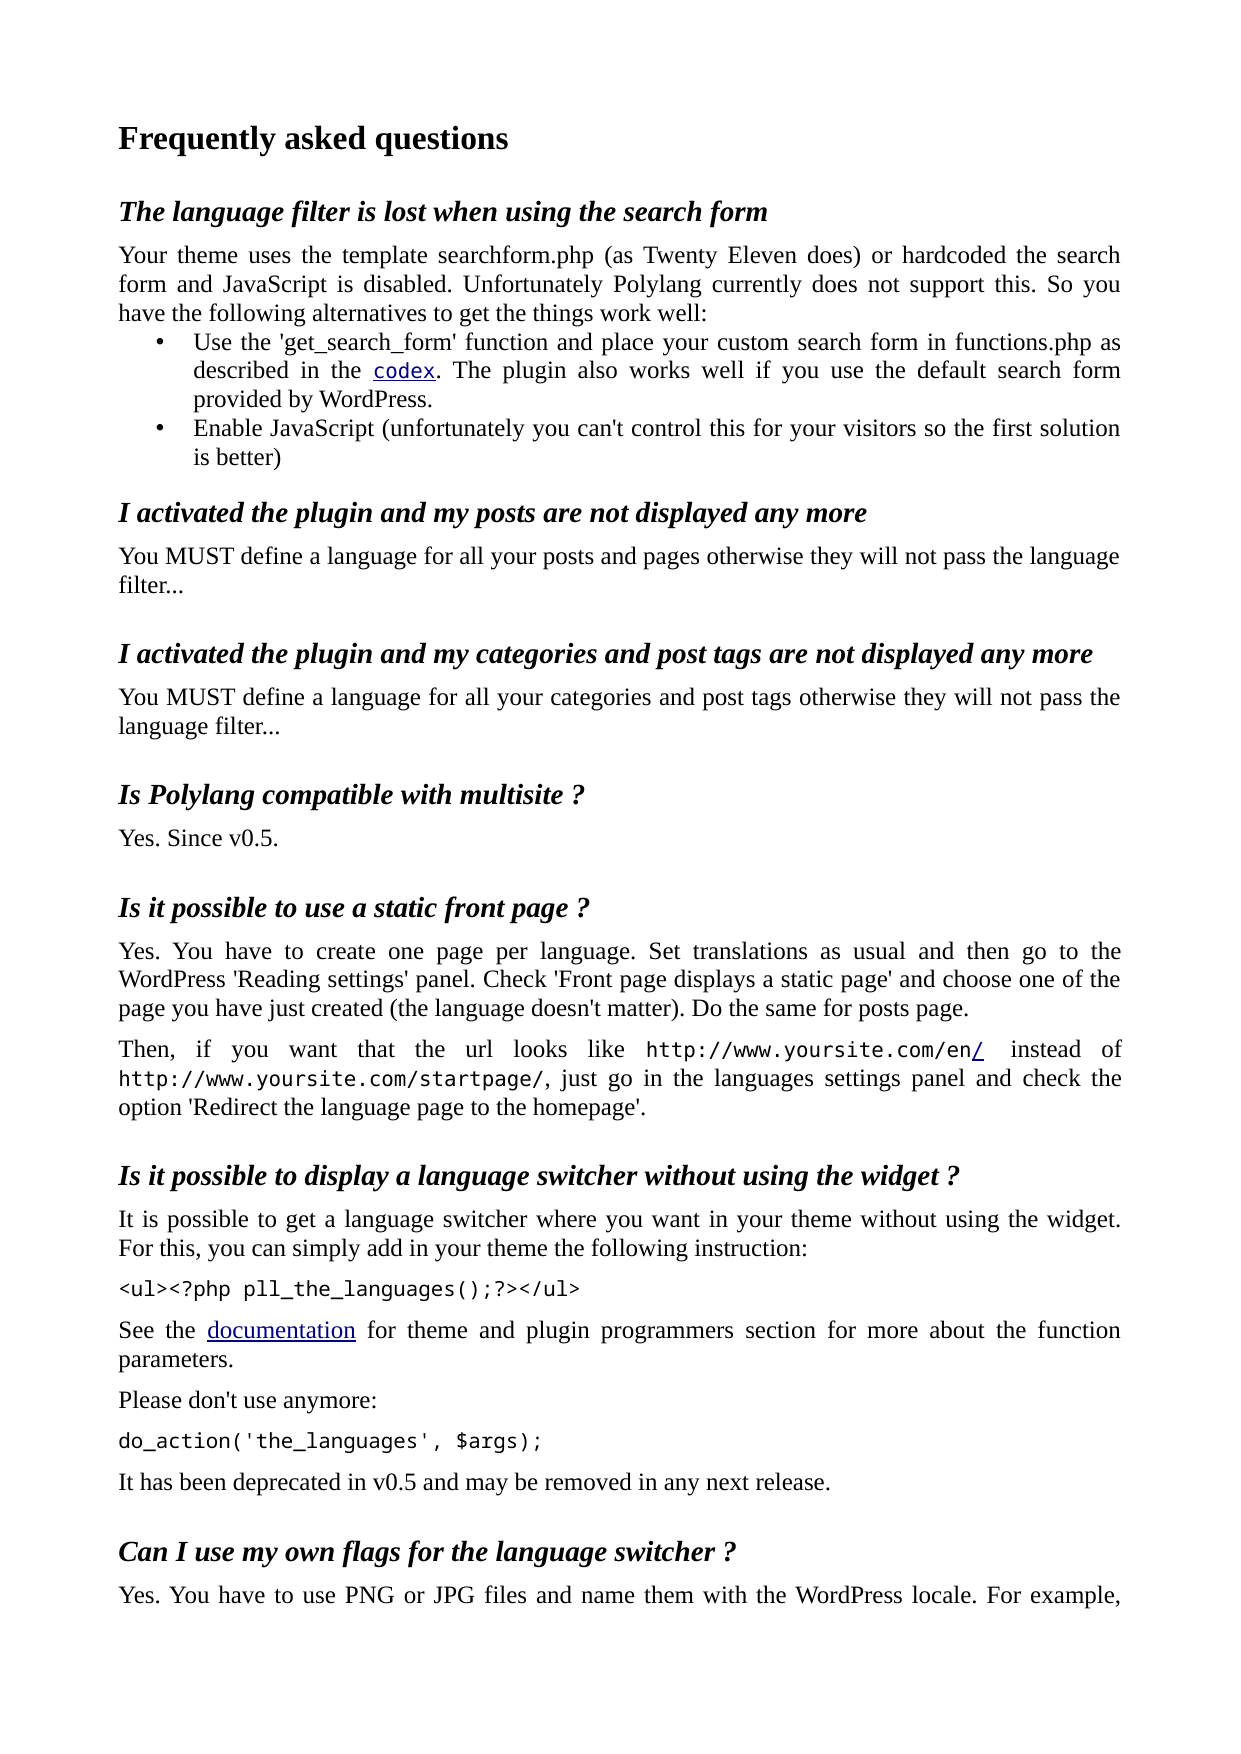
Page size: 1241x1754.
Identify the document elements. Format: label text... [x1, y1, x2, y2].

text Yes. You have to create one page per language. Set translations as usual and then go to the WordPress 'Reading settings' panel. Check 'Front page displays a static page' and choose one of the page you have just created (the language doesn't matter). Do the same for posts page. [118, 936, 1122, 1022]
subtitle Is it possible to use a static front page ? [118, 890, 1122, 923]
subtitle Is it possible to display a language switcher without using the widget ? [118, 1158, 1122, 1192]
subtitle Frequently asked questions [118, 118, 1122, 157]
text Yes. You have to use PNG or JPG files and name them with the WordPress locale. For example, [118, 1580, 1122, 1608]
text Yes. Since v0.5. [118, 823, 1122, 852]
text do_action('the_languages', $args); [118, 1426, 1122, 1455]
text It is possible to get a language switcher where you want in your theme without using the widget. For this, you can simply add in your theme the following instruction: [118, 1204, 1122, 1262]
list Use the 'get_search_form' function and place your custom search form in functions.php as described in the codex. The plugin also works well if you use the default search form provided by WordPress. [156, 327, 1122, 413]
text <ul><?php pll_the_languages();?></ul> [118, 1274, 1122, 1303]
subtitle Can I use my own flags for the language switcher ? [118, 1534, 1122, 1567]
subtitle Is Polylang compatible with multisite ? [118, 777, 1122, 811]
text Your theme uses the template searchform.php (as Twenty Eleven does) or hardcoded the search form and JavaScript is disabled. Unfortunately Polylang currently does not support this. So you have the following alternatives to get the things work well: [118, 240, 1122, 327]
subtitle The language filter is lost when using the search form [118, 194, 1122, 228]
subtitle I activated the plugin and my posts are not displayed any more [118, 495, 1122, 529]
text Then, if you want that the url looks like http://www.yoursite.com/en/ instead of http://www.yoursite.com/startpage/, just go in the languages settings panel and check the option 'Redirect the language page to the homepage'. [118, 1034, 1122, 1121]
subtitle I activated the plugin and my categories and post tags are not displayed any more [118, 636, 1122, 670]
text See the documentation for theme and plugin programmers section for more about the function parameters. [118, 1315, 1122, 1373]
text It has been deprecated in v0.5 and may be removed in any next release. [118, 1467, 1122, 1496]
list Enable JavaScript (unfortunately you can't control this for your visitors so the first solution is better) [156, 413, 1122, 470]
text You MUST define a language for all your posts and pages otherwise they will not pass the language filter... [118, 541, 1122, 599]
text You MUST define a language for all your categories and post tags otherwise they will not pass the language filter... [118, 682, 1122, 740]
text Please don't use anymore: [118, 1385, 1122, 1414]
